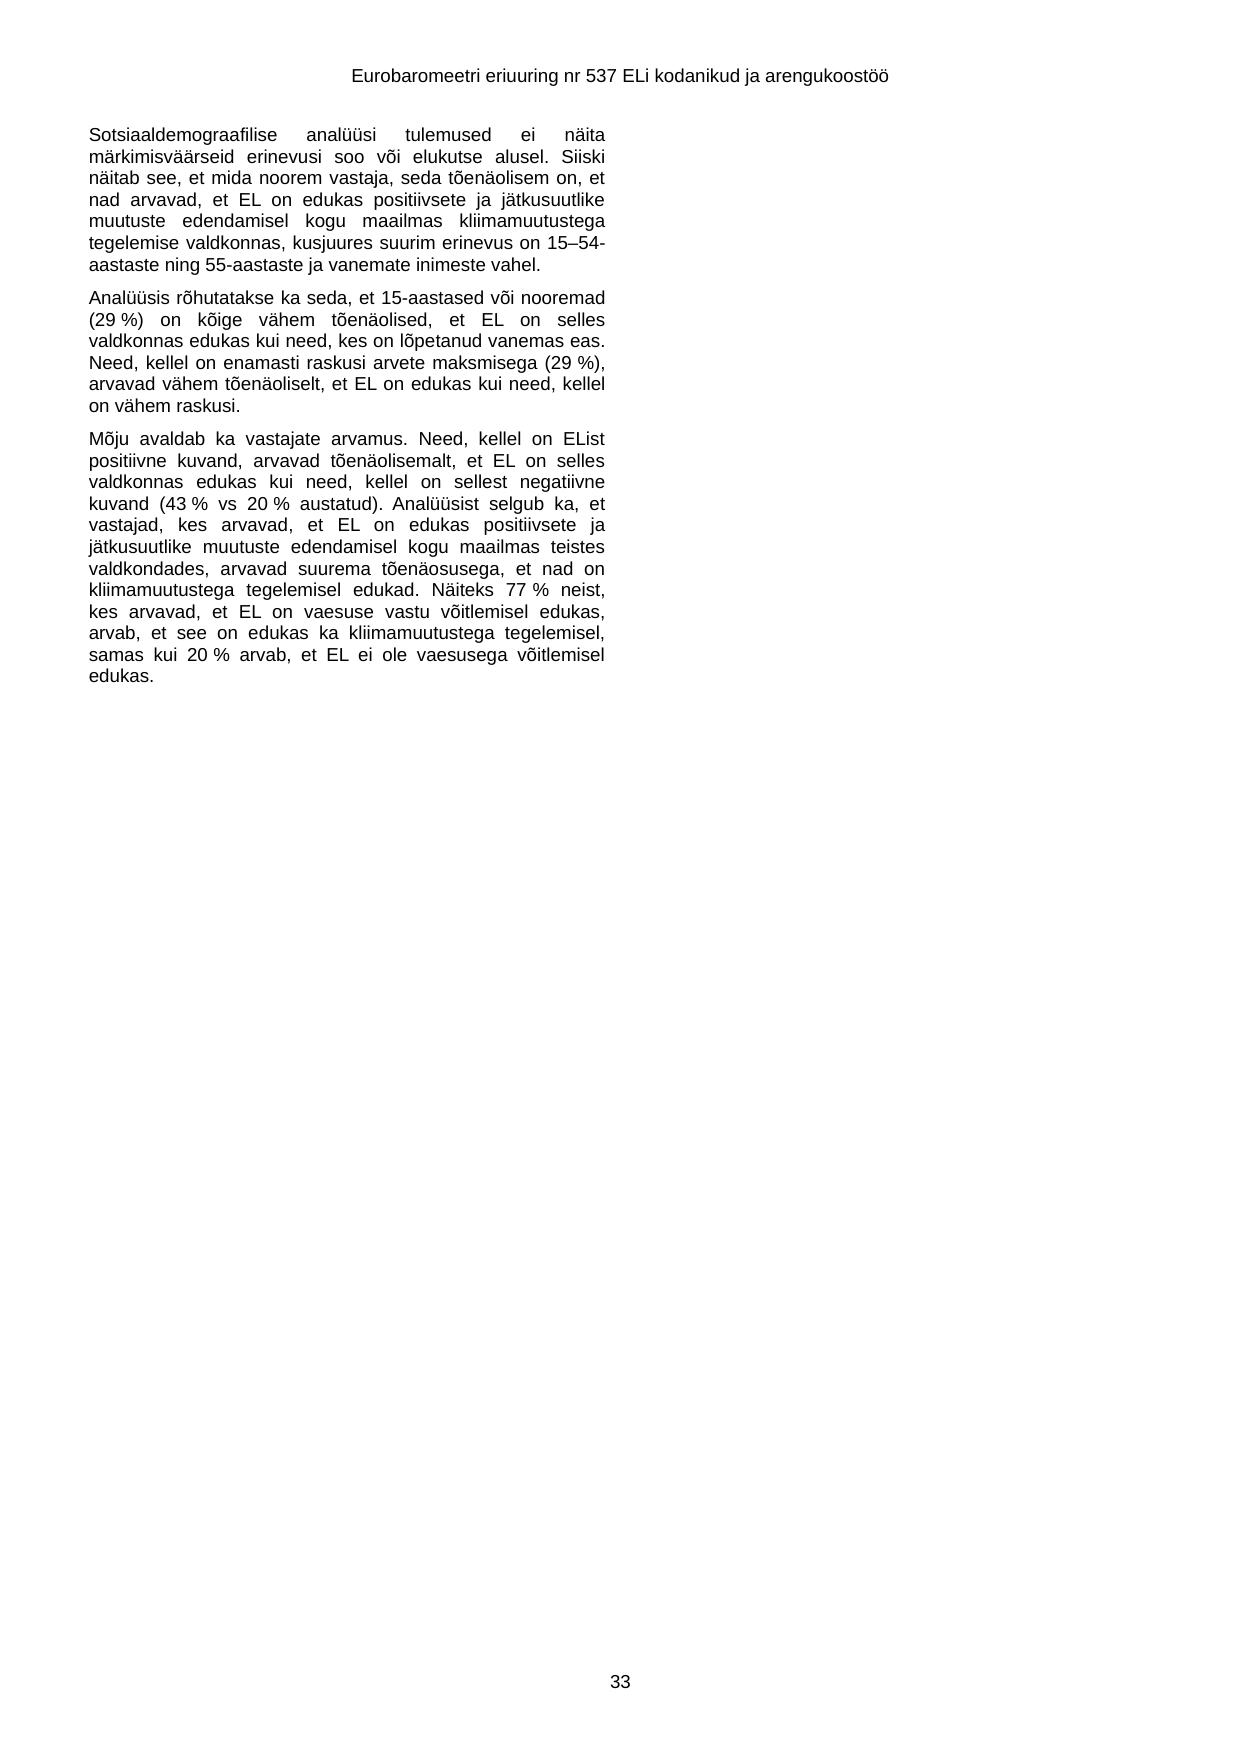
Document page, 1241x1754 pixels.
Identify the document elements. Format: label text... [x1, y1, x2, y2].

text Mõju avaldab ka vastajate arvamus. Need, kellel on EList positiivne kuvand, arvavad tõenäolisemalt, et EL on selles valdkonnas edukas kui need, kellel on sellest negatiivne kuvand (43 % vs 20 % austatud). Analüüsist selgub ka, et vastajad, kes arvavad, et EL on edukas positiivsete ja jätkusuutlike muutuste edendamisel kogu maailmas teistes valdkondades, arvavad suurema tõenäosusega, et nad on kliimamuutustega tegelemisel edukad. Näiteks 77 % neist, kes arvavad, et EL on vaesuse vastu võitlemisel edukas, arvab, et see on edukas ka kliimamuutustega tegelemisel, samas kui 20 % arvab, et EL ei ole vaesusega võitlemisel edukas. [88, 428, 605, 687]
text Analüüsis rõhutatakse ka seda, et 15-aastased või nooremad (29 %) on kõige vähem tõenäolised, et EL on selles valdkonnas edukas kui need, kes on lõpetanud vanemas eas. Need, kellel on enamasti raskusi arvete maksmisega (29 %), arvavad vähem tõenäoliselt, et EL on edukas kui need, kellel on vähem raskusi. [88, 287, 605, 416]
text Sotsiaaldemograafilise analüüsi tulemused ei näita märkimisväärseid erinevusi soo või elukutse alusel. Siiski näitab see, et mida noorem vastaja, seda tõenäolisem on, et nad arvavad, et EL on edukas positiivsete ja jätkusuutlike muutuste edendamisel kogu maailmas kliimamuutustega tegelemise valdkonnas, kusjuures suurim erinevus on 15–54-aastaste ning 55-aastaste ja vanemate inimeste vahel. [88, 124, 605, 275]
